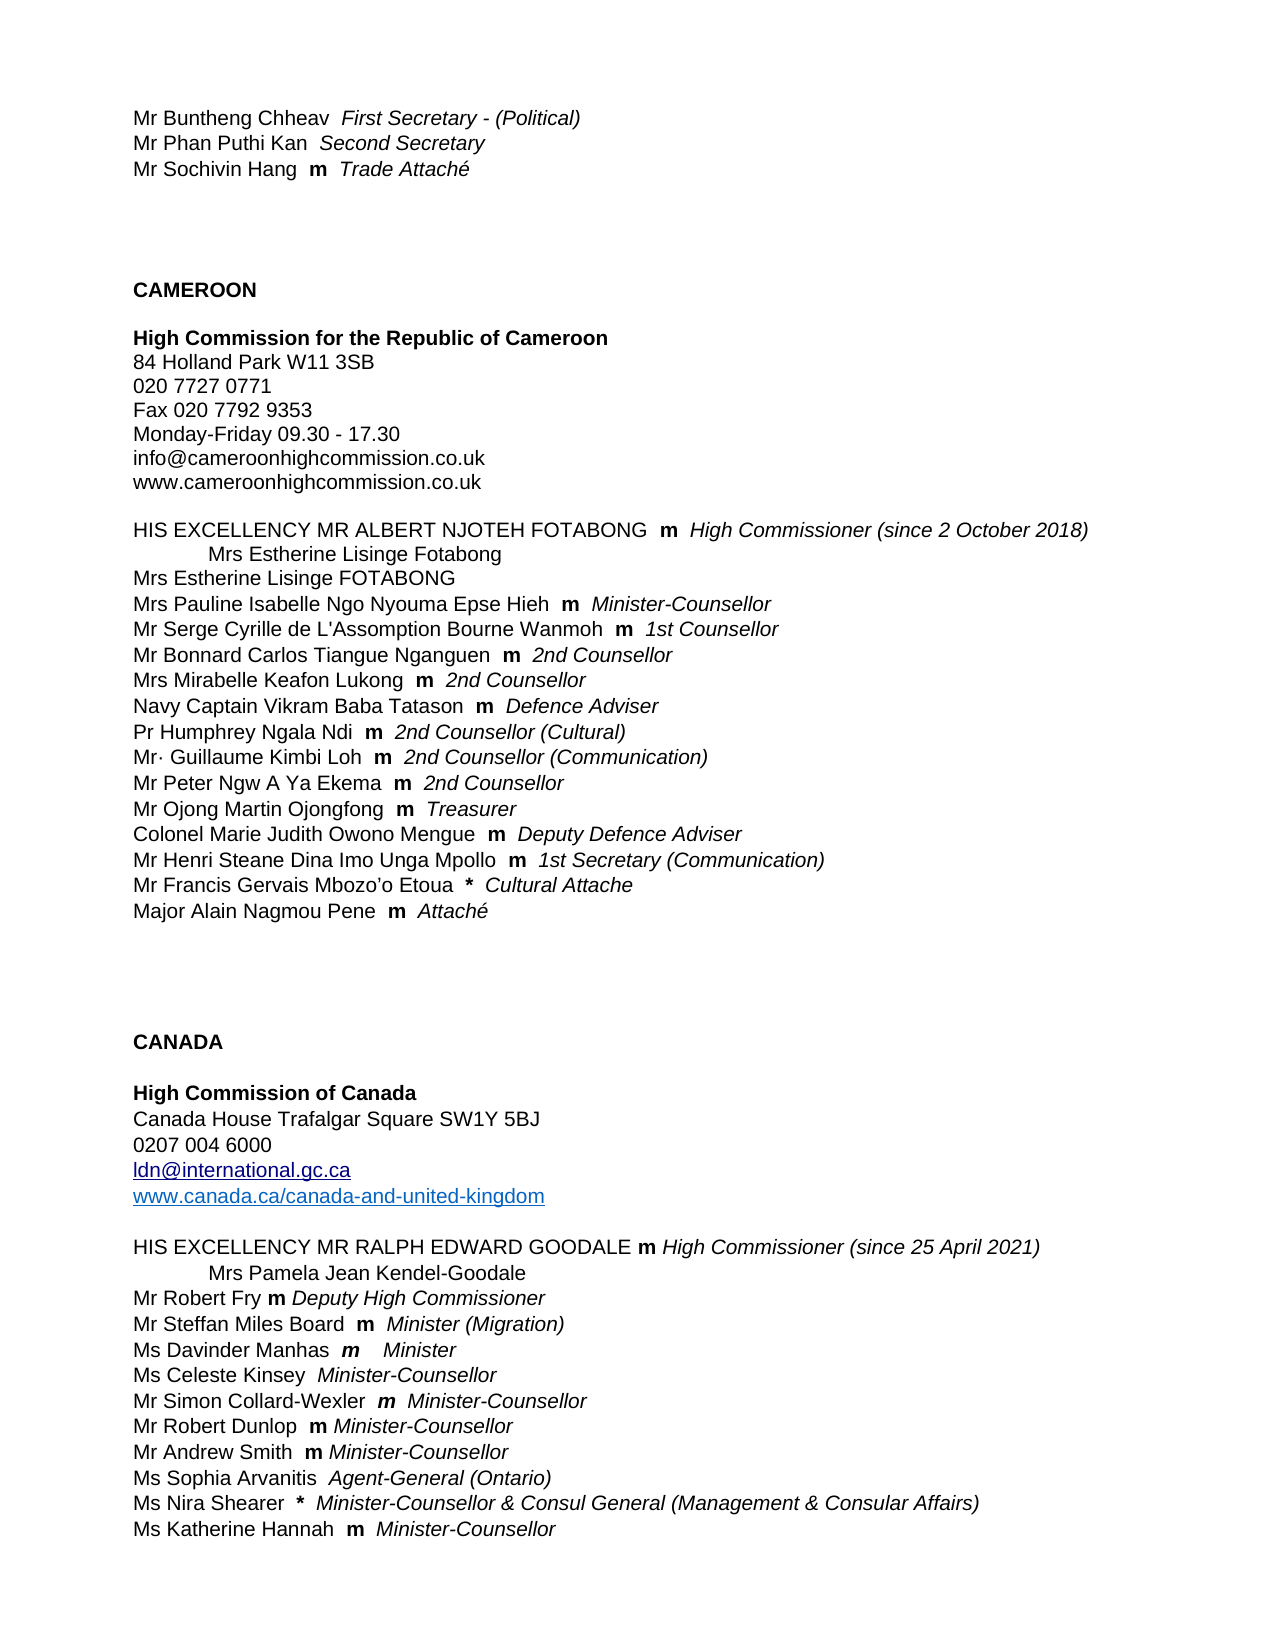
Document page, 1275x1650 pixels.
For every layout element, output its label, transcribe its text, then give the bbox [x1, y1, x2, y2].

text Pr Humphrey Ngala Ndi m 2nd Counsellor (Cultural) [133, 719, 1181, 743]
text Mr Simon Collard-Wexler m Minister-Counsellor [133, 1389, 1181, 1413]
text HIS EXCELLENCY MR ALBERT NJOTEH FOTABONG m High Commissioner (since 2 October 2018) [133, 518, 1181, 542]
text Canada House Trafalgar Square SW1Y 5BJ [133, 1107, 1181, 1131]
text Mr· Guillaume Kimbi Loh m 2nd Counsellor (Communication) [133, 745, 1181, 769]
text 84 Holland Park W11 3SB [133, 350, 1181, 374]
text Ms Sophia Arvanitis Agent-General (Ontario) [133, 1466, 1181, 1489]
text HIS EXCELLENCY MR RALPH EDWARD GOODALE m High Commissioner (since 25 April 2021) [133, 1235, 1181, 1259]
text Mr Sochivin Hang m Trade Attaché [133, 157, 1181, 181]
text CAMEROON [133, 278, 1181, 302]
text Mr Buntheng Chheav First Secretary - (Political) [133, 106, 1181, 129]
text Mr Phan Puthi Kan Second Secretary [133, 131, 1181, 155]
text Mr Steffan Miles Board m Minister (Migration) [133, 1312, 1181, 1336]
text Mr Serge Cyrille de L'Assomption Bourne Wanmoh m 1st Counsellor [133, 617, 1181, 641]
text 020 7727 0771 [133, 374, 1181, 398]
text Mr Andrew Smith m Minister-Counsellor [133, 1440, 1181, 1464]
text Mrs Mirabelle Keafon Lukong m 2nd Counsellor [133, 668, 1181, 692]
text Mr Ojong Martin Ojongfong m Treasurer [133, 796, 1181, 820]
text Ms Davinder Manhas m Minister [133, 1337, 1181, 1361]
text Ms Nira Shearer * Minister-Counsellor & Consul General (Management & Consular Affairs) [133, 1491, 1181, 1515]
text Ms Katherine Hannah m Minister-Counsellor [133, 1517, 1181, 1541]
text High Commission for the Republic of Cameroon [133, 326, 1181, 350]
text Colonel Marie Judith Owono Mengue m Deputy Defence Adviser [133, 822, 1181, 846]
text CANADA [133, 1030, 1181, 1054]
text Mr Peter Ngw A Ya Ekema m 2nd Counsellor [133, 771, 1181, 795]
text Mr Francis Gervais Mbozo’o Etoua * Cultural Attache [133, 873, 1181, 897]
text Mrs Pauline Isabelle Ngo Nyouma Epse Hieh m Minister-Counsellor [133, 591, 1181, 615]
text Mrs Estherine Lisinge Fotabong [133, 542, 1181, 566]
text www.cameroonhighcommission.co.uk [133, 470, 1181, 494]
text 0207 004 6000 [133, 1132, 1181, 1156]
text info@cameroonhighcommission.co.uk [133, 446, 1181, 470]
text Mrs Estherine Lisinge FOTABONG [133, 566, 1181, 590]
text Navy Captain Vikram Baba Tatason m Defence Adviser [133, 694, 1181, 718]
text High Commission of Canada [133, 1081, 1181, 1105]
text Fax 020 7792 9353 [133, 398, 1181, 422]
text Major Alain Nagmou Pene m Attaché [133, 899, 1181, 923]
text Mr Robert Fry m Deputy High Commissioner [133, 1286, 1181, 1310]
text Ms Celeste Kinsey Minister-Counsellor [133, 1363, 1181, 1387]
text ldn@international.gc.ca [133, 1158, 1181, 1182]
text Mr Henri Steane Dina Imo Unga Mpollo m 1st Secretary (Communication) [133, 848, 1181, 872]
text Mr Bonnard Carlos Tiangue Nganguen m 2nd Counsellor [133, 643, 1181, 667]
text Mr Robert Dunlop m Minister-Counsellor [133, 1414, 1181, 1438]
text Mrs Pamela Jean Kendel-Goodale [133, 1261, 1181, 1284]
text Monday-Friday 09.30 - 17.30 [133, 422, 1181, 446]
text www.canada.ca/canada-and-united-kingdom [133, 1184, 1181, 1208]
